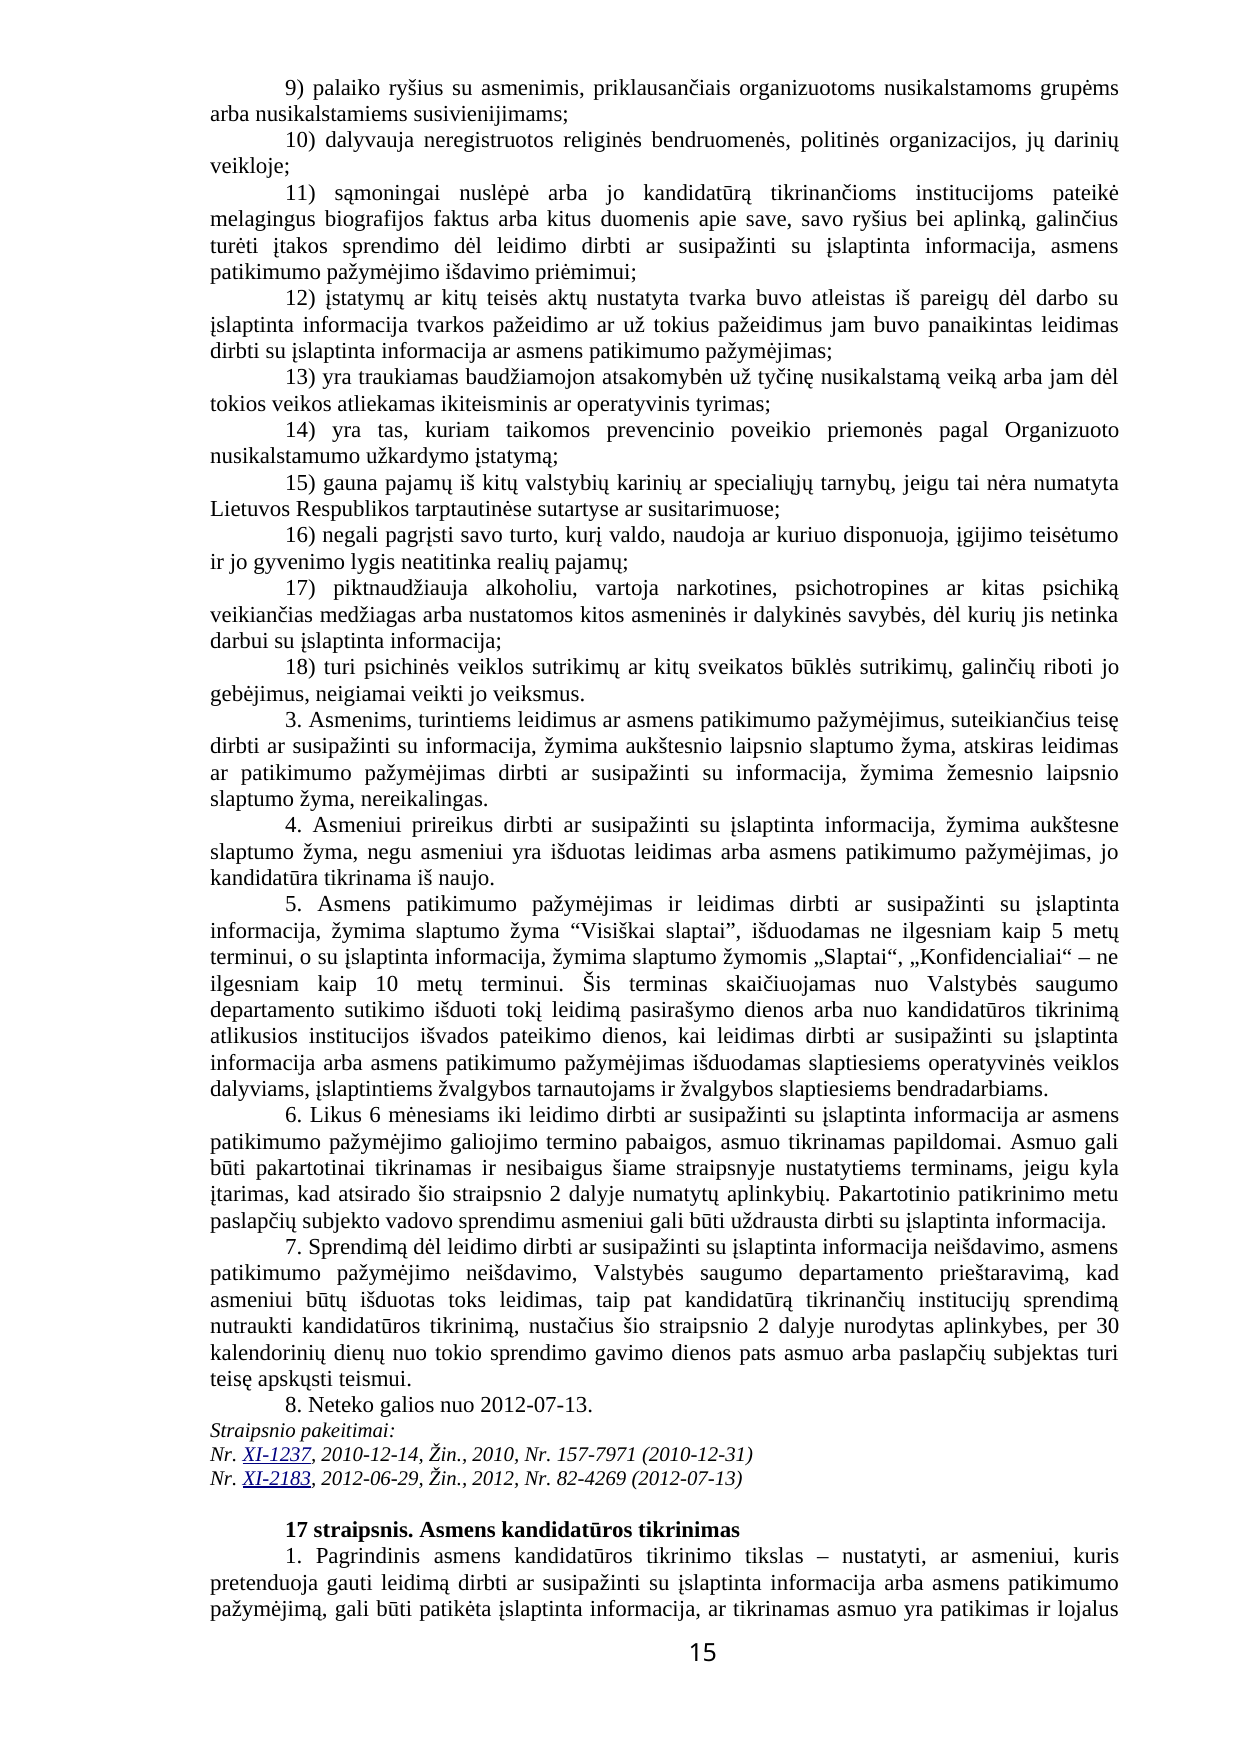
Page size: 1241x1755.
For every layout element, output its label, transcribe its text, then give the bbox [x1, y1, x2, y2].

text 12) įstatymų ar kitų teisės aktų nustatyta tvarka buvo atleistas iš pareigų dėl darbo su įslaptinta informacija tvarkos pažeidimo ar už tokius pažeidimus jam buvo panaikintas leidimas dirbti su įslaptinta informacija ar asmens patikimumo pažymėjimas; [210, 284, 1120, 363]
text 8. Neteko galios nuo 2012-07-13. [210, 1391, 1120, 1418]
text 5. Asmens patikimumo pažymėjimas ir leidimas dirbti ar susipažinti su įslaptinta informacija, žymima slaptumo žyma “Visiškai slaptai”, išduodamas ne ilgesniam kaip 5 metų terminui, o su įslaptinta informacija, žymima slaptumo žymomis „Slaptai“, „Konfidencialiai“ – ne ilgesniam kaip 10 metų terminui. Šis terminas skaičiuojamas nuo Valstybės saugumo departamento sutikimo išduoti tokį leidimą pasirašymo dienos arba nuo kandidatūros tikrinimą atlikusios institucijos išvados pateikimo dienos, kai leidimas dirbti ar susipažinti su įslaptinta informacija arba asmens patikimumo pažymėjimas išduodamas slaptiesiems operatyvinės veiklos dalyviams, įslaptintiems žvalgybos tarnautojams ir žvalgybos slaptiesiems bendradarbiams. [210, 891, 1120, 1101]
text 17 straipsnis. Asmens kandidatūros tikrinimas [210, 1516, 1120, 1542]
text 16) negali pagrįsti savo turto, kurį valdo, naudoja ar kuriuo disponuoja, įgijimo teisėtumo ir jo gyvenimo lygis neatitinka realių pajamų; [210, 522, 1120, 574]
text Nr. XI-2183, 2012-06-29, Žin., 2012, Nr. 82-4269 (2012-07-13) [210, 1466, 1120, 1490]
text 9) palaiko ryšius su asmenimis, priklausančiais organizuotoms nusikalstamoms grupėms arba nusikalstamiems susivienijimams; [210, 73, 1120, 126]
text 3. Asmenims, turintiems leidimus ar asmens patikimumo pažymėjimus, suteikiančius teisę dirbti ar susipažinti su informacija, žymima aukštesnio laipsnio slaptumo žyma, atskiras leidimas ar patikimumo pažymėjimas dirbti ar susipažinti su informacija, žymima žemesnio laipsnio slaptumo žyma, nereikalingas. [210, 706, 1120, 811]
text 6. Likus 6 mėnesiams iki leidimo dirbti ar susipažinti su įslaptinta informacija ar asmens patikimumo pažymėjimo galiojimo termino pabaigos, asmuo tikrinamas papildomai. Asmuo gali būti pakartotinai tikrinamas ir nesibaigus šiame straipsnyje nustatytiems terminams, jeigu kyla įtarimas, kad atsirado šio straipsnio 2 dalyje numatytų aplinkybių. Pakartotinio patikrinimo metu paslapčių subjekto vadovo sprendimu asmeniui gali būti uždrausta dirbti su įslaptinta informacija. [210, 1101, 1120, 1233]
text 7. Sprendimą dėl leidimo dirbti ar susipažinti su įslaptinta informacija neišdavimo, asmens patikimumo pažymėjimo neišdavimo, Valstybės saugumo departamento prieštaravimą, kad asmeniui būtų išduotas toks leidimas, taip pat kandidatūrą tikrinančių institucijų sprendimą nutraukti kandidatūros tikrinimą, nustačius šio straipsnio 2 dalyje nurodytas aplinkybes, per 30 kalendorinių dienų nuo tokio sprendimo gavimo dienos pats asmuo arba paslapčių subjektas turi teisę apskųsti teismui. [210, 1233, 1120, 1391]
text Nr. XI-1237, 2010-12-14, Žin., 2010, Nr. 157-7971 (2010-12-31) [210, 1442, 1120, 1466]
text Straipsnio pakeitimai: [210, 1418, 1120, 1442]
text 1. Pagrindinis asmens kandidatūros tikrinimo tikslas – nustatyti, ar asmeniui, kuris pretenduoja gauti leidimą dirbti ar susipažinti su įslaptinta informacija arba asmens patikimumo pažymėjimą, gali būti patikėta įslaptinta informacija, ar tikrinamas asmuo yra patikimas ir lojalus [210, 1542, 1120, 1622]
text 15) gauna pajamų iš kitų valstybių karinių ar specialiųjų tarnybų, jeigu tai nėra numatyta Lietuvos Respublikos tarptautinėse sutartyse ar susitarimuose; [210, 469, 1120, 522]
text 18) turi psichinės veiklos sutrikimų ar kitų sveikatos būklės sutrikimų, galinčių riboti jo gebėjimus, neigiamai veikti jo veiksmus. [210, 653, 1120, 706]
text 13) yra traukiamas baudžiamojon atsakomybėn už tyčinę nusikalstamą veiką arba jam dėl tokios veikos atliekamas ikiteisminis ar operatyvinis tyrimas; [210, 363, 1120, 416]
text 17) piktnaudžiauja alkoholiu, vartoja narkotines, psichotropines ar kitas psichiką veikiančias medžiagas arba nustatomos kitos asmeninės ir dalykinės savybės, dėl kurių jis netinka darbui su įslaptinta informacija; [210, 574, 1120, 653]
text 14) yra tas, kuriam taikomos prevencinio poveikio priemonės pagal Organizuoto nusikalstamumo užkardymo įstatymą; [210, 416, 1120, 469]
text 11) sąmoningai nuslėpė arba jo kandidatūrą tikrinančioms institucijoms pateikė melagingus biografijos faktus arba kitus duomenis apie save, savo ryšius bei aplinką, galinčius turėti įtakos sprendimo dėl leidimo dirbti ar susipažinti su įslaptinta informacija, asmens patikimumo pažymėjimo išdavimo priėmimui; [210, 179, 1120, 284]
text 4. Asmeniui prireikus dirbti ar susipažinti su įslaptinta informacija, žymima aukštesne slaptumo žyma, negu asmeniui yra išduotas leidimas arba asmens patikimumo pažymėjimas, jo kandidatūra tikrinama iš naujo. [210, 811, 1120, 891]
text 10) dalyvauja neregistruotos religinės bendruomenės, politinės organizacijos, jų darinių veikloje; [210, 126, 1120, 179]
